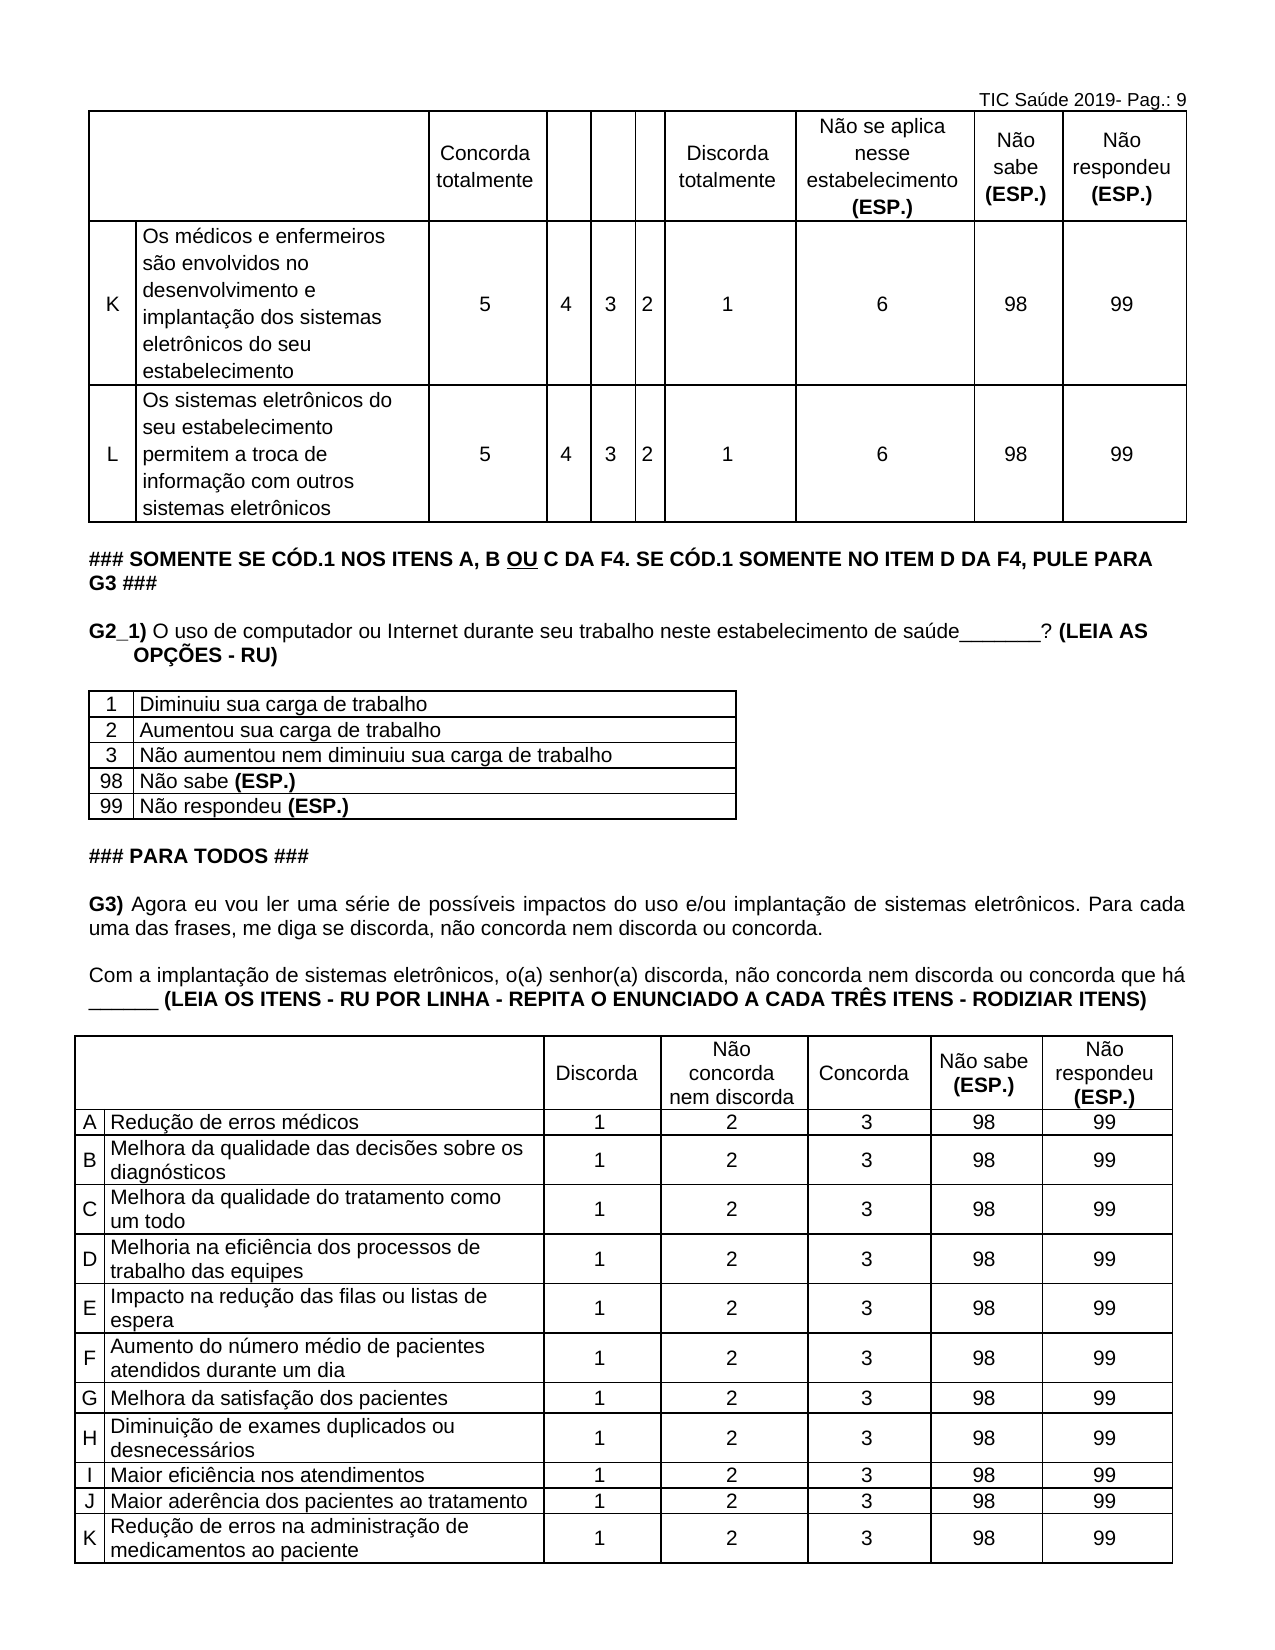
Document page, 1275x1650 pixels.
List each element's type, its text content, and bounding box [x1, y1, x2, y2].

table_cell 99 [1043, 1414, 1172, 1462]
table_cell 99 [1043, 1514, 1172, 1562]
table_cell Redução de erros médicos [105, 1110, 543, 1134]
table_header [592, 112, 635, 220]
table_cell 3 [90, 743, 133, 767]
table_cell 5 [430, 386, 546, 521]
table_cell 3 [809, 1414, 930, 1462]
table_cell 99 [1043, 1463, 1172, 1487]
table_cell 3 [592, 386, 635, 521]
table_cell 98 [932, 1463, 1042, 1487]
table_cell Maior eficiência nos atendimentos [105, 1463, 543, 1487]
table_header Não respondeu (ESP.) [1043, 1037, 1172, 1109]
table_cell 98 [932, 1334, 1042, 1382]
table_cell Melhora da satisfação dos pacientes [105, 1383, 543, 1412]
table_cell Diminuição de exames duplicados ou desnecessários [105, 1414, 543, 1462]
table_header [548, 112, 590, 220]
table_cell K [90, 222, 135, 384]
table_cell H [76, 1414, 104, 1462]
table_cell 99 [1043, 1383, 1172, 1412]
table_cell 5 [430, 222, 546, 384]
text ### PARA TODOS ### [89, 843, 1186, 867]
table_cell 1 [545, 1334, 660, 1382]
table_cell G [76, 1383, 104, 1412]
text G3) Agora eu vou ler uma série de possíveis impactos do uso e/ou implantação de sistemas eletrônicos. Para cada uma das frases, me diga se discorda, não concorda nem discorda ou concorda. [89, 891, 1186, 939]
table_cell 1 [545, 1514, 660, 1562]
table_cell 2 [662, 1414, 807, 1462]
table_header [76, 1037, 543, 1109]
table_header Concorda totalmente [430, 112, 546, 220]
table_cell Redução de erros na administração de medicamentos ao paciente [105, 1514, 543, 1562]
table_cell K [76, 1514, 104, 1562]
table_cell 99 [1043, 1489, 1172, 1513]
table_cell 99 [1043, 1136, 1172, 1184]
text G2_1) O uso de computador ou Internet durante seu trabalho neste estabelecimento de saúde_______? (LEIA AS OPÇÕES - RU) [89, 618, 1186, 666]
table_cell 2 [662, 1489, 807, 1513]
table_cell 3 [592, 222, 635, 384]
table_cell Melhora da qualidade do tratamento como um todo [105, 1185, 543, 1233]
table_header 1 [90, 692, 133, 716]
table_cell 1 [545, 1489, 660, 1513]
table_cell 98 [975, 386, 1062, 521]
table_header Não sabe (ESP.) [975, 112, 1062, 220]
table_cell 3 [809, 1284, 930, 1332]
table_cell 99 [90, 794, 133, 818]
table_cell 2 [662, 1463, 807, 1487]
table_cell B [76, 1136, 104, 1184]
table_cell Não aumentou nem diminuiu sua carga de trabalho [134, 743, 735, 767]
table_cell Maior aderência dos pacientes ao tratamento [105, 1489, 543, 1513]
table_cell 99 [1043, 1235, 1172, 1283]
table_cell 98 [932, 1185, 1042, 1233]
table_cell Não respondeu (ESP.) [134, 794, 735, 818]
table_cell L [90, 386, 135, 521]
table_cell 2 [662, 1110, 807, 1134]
table_cell 1 [545, 1383, 660, 1412]
table_cell 2 [662, 1235, 807, 1283]
table_cell 3 [809, 1235, 930, 1283]
table_cell 98 [932, 1235, 1042, 1283]
table_header Não respondeu (ESP.) [1064, 112, 1186, 220]
table_cell 98 [932, 1383, 1042, 1412]
table_cell 1 [545, 1185, 660, 1233]
table_cell Melhoria na eficiência dos processos de trabalho das equipes [105, 1235, 543, 1283]
table_cell 6 [797, 222, 974, 384]
table_cell 2 [636, 386, 664, 521]
table_cell 1 [545, 1235, 660, 1283]
table_cell Impacto na redução das filas ou listas de espera [105, 1284, 543, 1332]
table_cell 1 [545, 1463, 660, 1487]
table_header Não sabe (ESP.) [932, 1037, 1042, 1109]
table_cell C [76, 1185, 104, 1233]
table_cell 3 [809, 1185, 930, 1233]
table_cell I [76, 1463, 104, 1487]
table_header Discorda [545, 1037, 660, 1109]
table_cell Os sistemas eletrônicos do seu estabelecimento permitem a troca de informação com outros sistemas eletrônicos [137, 386, 428, 521]
table_cell 99 [1043, 1284, 1172, 1332]
table_cell 2 [662, 1136, 807, 1184]
table_cell 3 [809, 1489, 930, 1513]
table_cell 3 [809, 1383, 930, 1412]
table_cell 1 [545, 1284, 660, 1332]
table_header Não concorda nem discorda [662, 1037, 807, 1109]
table_cell 3 [809, 1514, 930, 1562]
table_cell D [76, 1235, 104, 1283]
table_cell 4 [548, 386, 590, 521]
table_cell 2 [662, 1514, 807, 1562]
table_cell 99 [1043, 1110, 1172, 1134]
table_cell 98 [932, 1489, 1042, 1513]
table_cell 98 [90, 769, 133, 792]
table_cell Aumentou sua carga de trabalho [134, 718, 735, 741]
table_header Não se aplica nesse estabelecimento (ESP.) [797, 112, 974, 220]
text Com a implantação de sistemas eletrônicos, o(a) senhor(a) discorda, não concorda nem discorda ou concorda que há ______ (LEIA OS ITENS - RU POR LINHA - REPITA O ENUNCIADO A CADA TRÊS ITENS - RODIZIAR ITENS) [89, 963, 1186, 1011]
table_cell 98 [932, 1110, 1042, 1134]
table_cell Aumento do número médio de pacientes atendidos durante um dia [105, 1334, 543, 1382]
table_header Diminuiu sua carga de trabalho [134, 692, 735, 716]
table_cell 3 [809, 1334, 930, 1382]
table_cell 99 [1064, 386, 1186, 521]
table_cell 1 [666, 222, 795, 384]
table_cell 3 [809, 1110, 930, 1134]
table_cell 4 [548, 222, 590, 384]
table_cell Melhora da qualidade das decisões sobre os diagnósticos [105, 1136, 543, 1184]
table_cell 98 [932, 1284, 1042, 1332]
table_cell 99 [1064, 222, 1186, 384]
table_cell 99 [1043, 1185, 1172, 1233]
table_cell Não sabe (ESP.) [134, 769, 735, 792]
table_cell 2 [636, 222, 664, 384]
table_cell 2 [662, 1383, 807, 1412]
table_cell 2 [90, 718, 133, 741]
table_cell 1 [545, 1136, 660, 1184]
table_cell J [76, 1489, 104, 1513]
text ### SOMENTE SE CÓD.1 NOS ITENS A, B OU C DA F4. SE CÓD.1 SOMENTE NO ITEM D DA F4, PULE PARA G3 ### [89, 547, 1186, 594]
table_cell 98 [932, 1514, 1042, 1562]
table_cell E [76, 1284, 104, 1332]
table_cell Os médicos e enfermeiros são envolvidos no desenvolvimento e implantação dos sistemas eletrônicos do seu estabelecimento [137, 222, 428, 384]
table_header [636, 112, 664, 220]
table_cell 98 [932, 1414, 1042, 1462]
table_header Concorda [809, 1037, 930, 1109]
table_cell 3 [809, 1136, 930, 1184]
table_cell 1 [666, 386, 795, 521]
table_cell 2 [662, 1185, 807, 1233]
table_cell 2 [662, 1334, 807, 1382]
table_cell 1 [545, 1414, 660, 1462]
table_cell 2 [662, 1284, 807, 1332]
table_cell 99 [1043, 1334, 1172, 1382]
table_cell 3 [809, 1463, 930, 1487]
table_header Discorda totalmente [666, 112, 795, 220]
table_cell 98 [975, 222, 1062, 384]
table_cell 1 [545, 1110, 660, 1134]
table_cell 6 [797, 386, 974, 521]
table_header [90, 112, 428, 220]
table_cell F [76, 1334, 104, 1382]
table_cell A [76, 1110, 104, 1134]
table_cell 98 [932, 1136, 1042, 1184]
